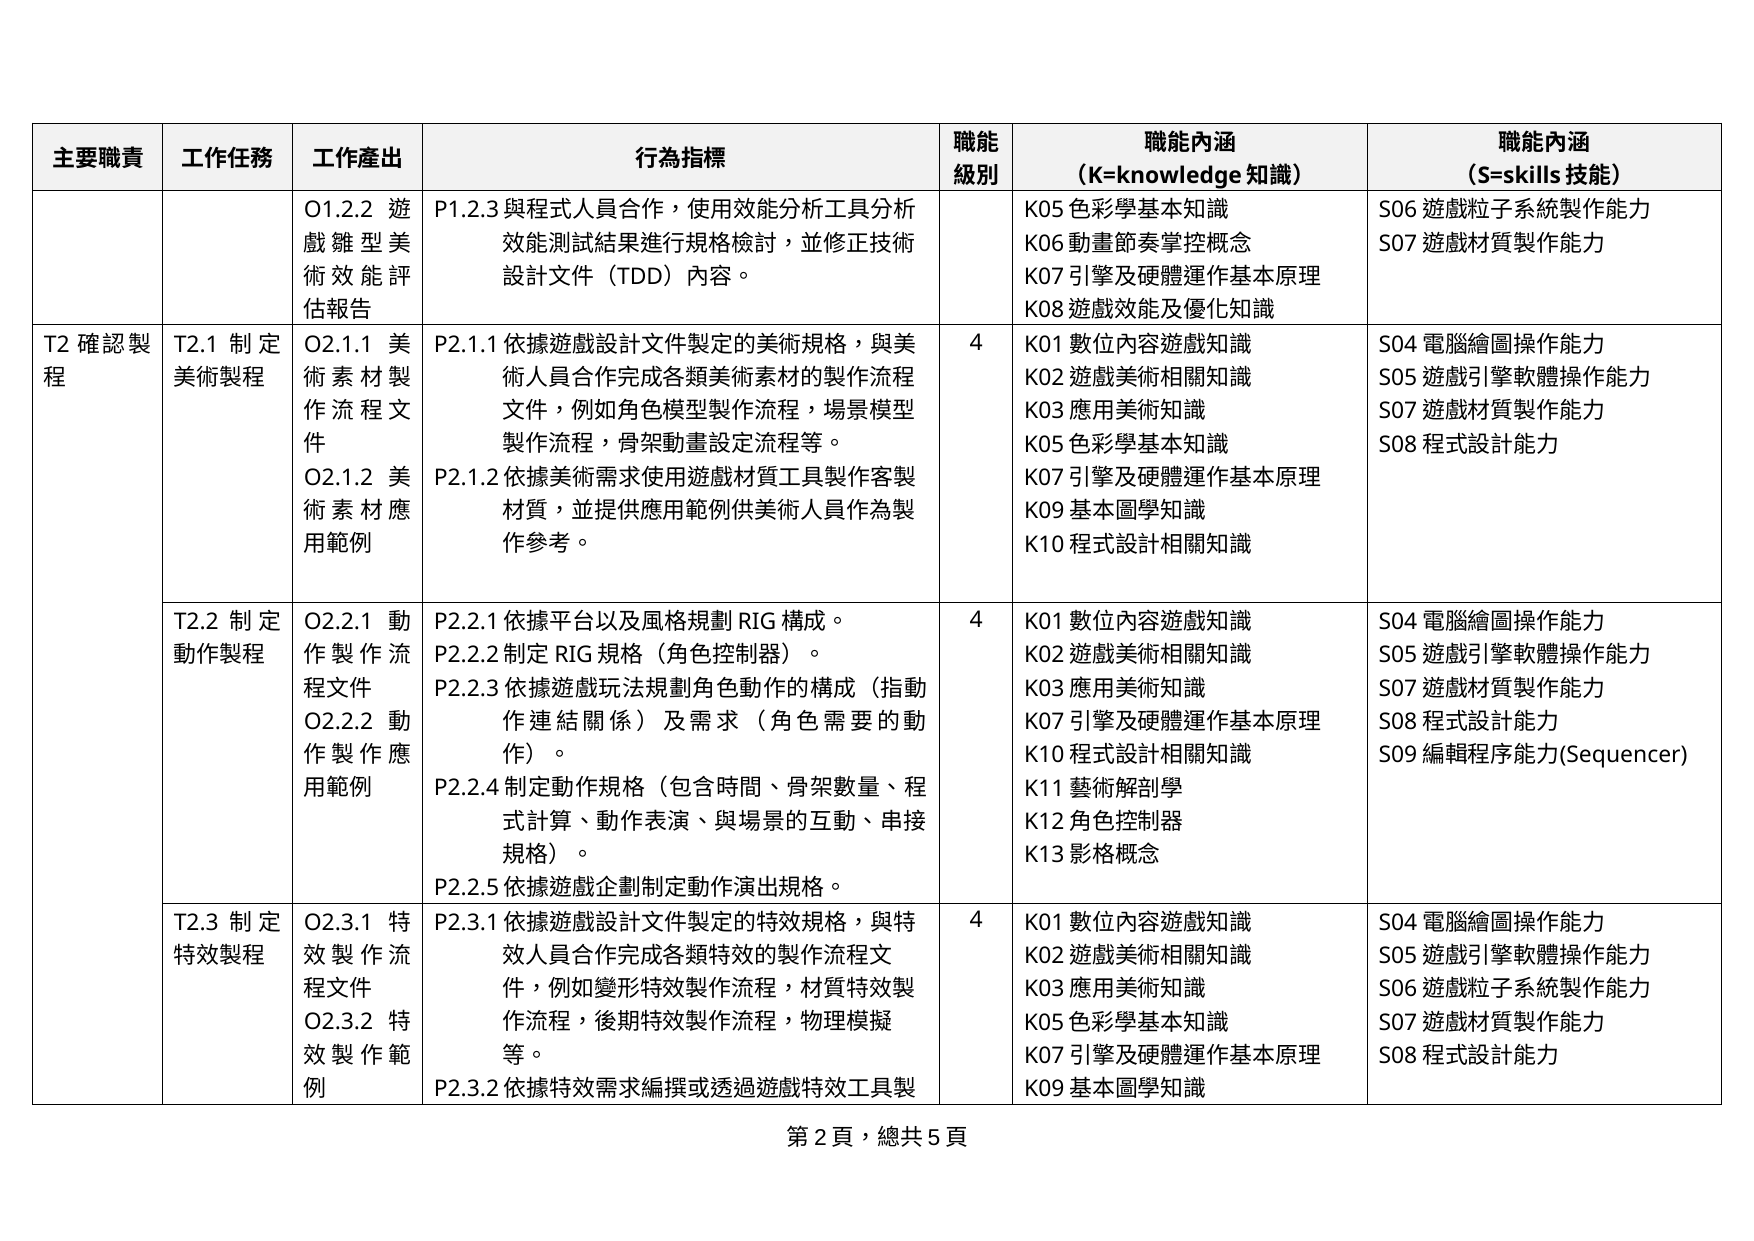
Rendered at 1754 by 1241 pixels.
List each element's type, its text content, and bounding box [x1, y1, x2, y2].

table_cell K01數位內容遊戲知識 K02遊戲美術相關知識 K03應用美術知識 K07引擎及硬體運作基本原理 K10程式設計相關知識 K11藝術解剖學 K12角色控制器 K13影格概念 [1013, 603, 1367, 902]
table_cell [163, 191, 292, 324]
table_header 工作任務 [163, 124, 292, 190]
table_cell O2.1.1美術素材製作流程文件 O2.1.2美術素材應用範例 [293, 325, 422, 602]
table_header 工作產出 [293, 124, 422, 190]
table_header 行為指標 [423, 124, 939, 190]
table_header 職能內涵 （S=skills技能） [1368, 124, 1721, 190]
table_cell O2.3.1特效製作流程文件 O2.3.2特效製作範例 [293, 904, 422, 1103]
table_cell 4 [940, 603, 1012, 902]
table_cell O2.2.1動作製作流程文件 O2.2.2動作製作應用範例 [293, 603, 422, 902]
table_cell S06遊戲粒子系統製作能力 S07遊戲材質製作能力 [1368, 191, 1721, 324]
table_header 主要職責 [33, 124, 162, 190]
table_cell T2.3制定特效製程 [163, 904, 292, 1103]
table_cell P2.1.1依據遊戲設計文件製定的美術規格，與美術人員合作完成各類美術素材的製作流程文件，例如角色模型製作流程，場景模型製作流程，骨架動畫設定流程等。 P2.1.2依據美術需求使用遊戲材質工具製作客製材質，並提供應用範例供美術人員作為製作參考。 [423, 325, 939, 602]
table_cell P2.3.1依據遊戲設計文件製定的特效規格，與特效人員合作完成各類特效的製作流程文件，例如變形特效製作流程，材質特效製作流程，後期特效製作流程，物理模擬等。 P2.3.2依據特效需求編撰或透過遊戲特效工具製 [423, 904, 939, 1103]
table_cell S04電腦繪圖操作能力 S05遊戲引擎軟體操作能力 S06遊戲粒子系統製作能力 S07遊戲材質製作能力 S08程式設計能力 [1368, 904, 1721, 1103]
table_cell P2.2.1依據平台以及風格規劃RIG構成。 P2.2.2制定RIG規格（角色控制器）。 P2.2.3依據遊戲玩法規劃角色動作的構成（指動作連結關係）及需求（角色需要的動作）。 P2.2.4制定動作規格（包含時間、骨架數量、程式計算、動作表演、與場景的互動、串接規格）。 P2.2.5依據遊戲企劃制定動作演出規格。 [423, 603, 939, 902]
table_cell 4 [940, 904, 1012, 1103]
table_header 職能 級別 [940, 124, 1012, 190]
table_cell 4 [940, 325, 1012, 602]
table_cell K01數位內容遊戲知識 K02遊戲美術相關知識 K03應用美術知識 K05色彩學基本知識 K07引擎及硬體運作基本原理 K09基本圖學知識 K10程式設計相關知識 [1013, 325, 1367, 602]
table_cell O1.2.2遊戲雛型美術效能評估報告 [293, 191, 422, 324]
table_cell K01數位內容遊戲知識 K02遊戲美術相關知識 K03應用美術知識 K05色彩學基本知識 K07引擎及硬體運作基本原理 K09基本圖學知識 [1013, 904, 1367, 1103]
table_cell S04電腦繪圖操作能力 S05遊戲引擎軟體操作能力 S07遊戲材質製作能力 S08程式設計能力 [1368, 325, 1721, 602]
table_header 職能內涵 （K=knowledge知識） [1013, 124, 1367, 190]
table_cell P1.2.3與程式人員合作，使用效能分析工具分析效能測試結果進行規格檢討，並修正技術設計文件（TDD）內容。 [423, 191, 939, 324]
table_cell T2確認製程 [33, 325, 162, 1103]
table_cell [940, 191, 1012, 324]
table_cell T2.2制定動作製程 [163, 603, 292, 902]
table_cell T2.1制定美術製程 [163, 325, 292, 602]
table_cell S04電腦繪圖操作能力 S05遊戲引擎軟體操作能力 S07遊戲材質製作能力 S08程式設計能力 S09編輯程序能力(Sequencer) [1368, 603, 1721, 902]
table_cell K05色彩學基本知識 K06動畫節奏掌控概念 K07引擎及硬體運作基本原理 K08遊戲效能及優化知識 [1013, 191, 1367, 324]
